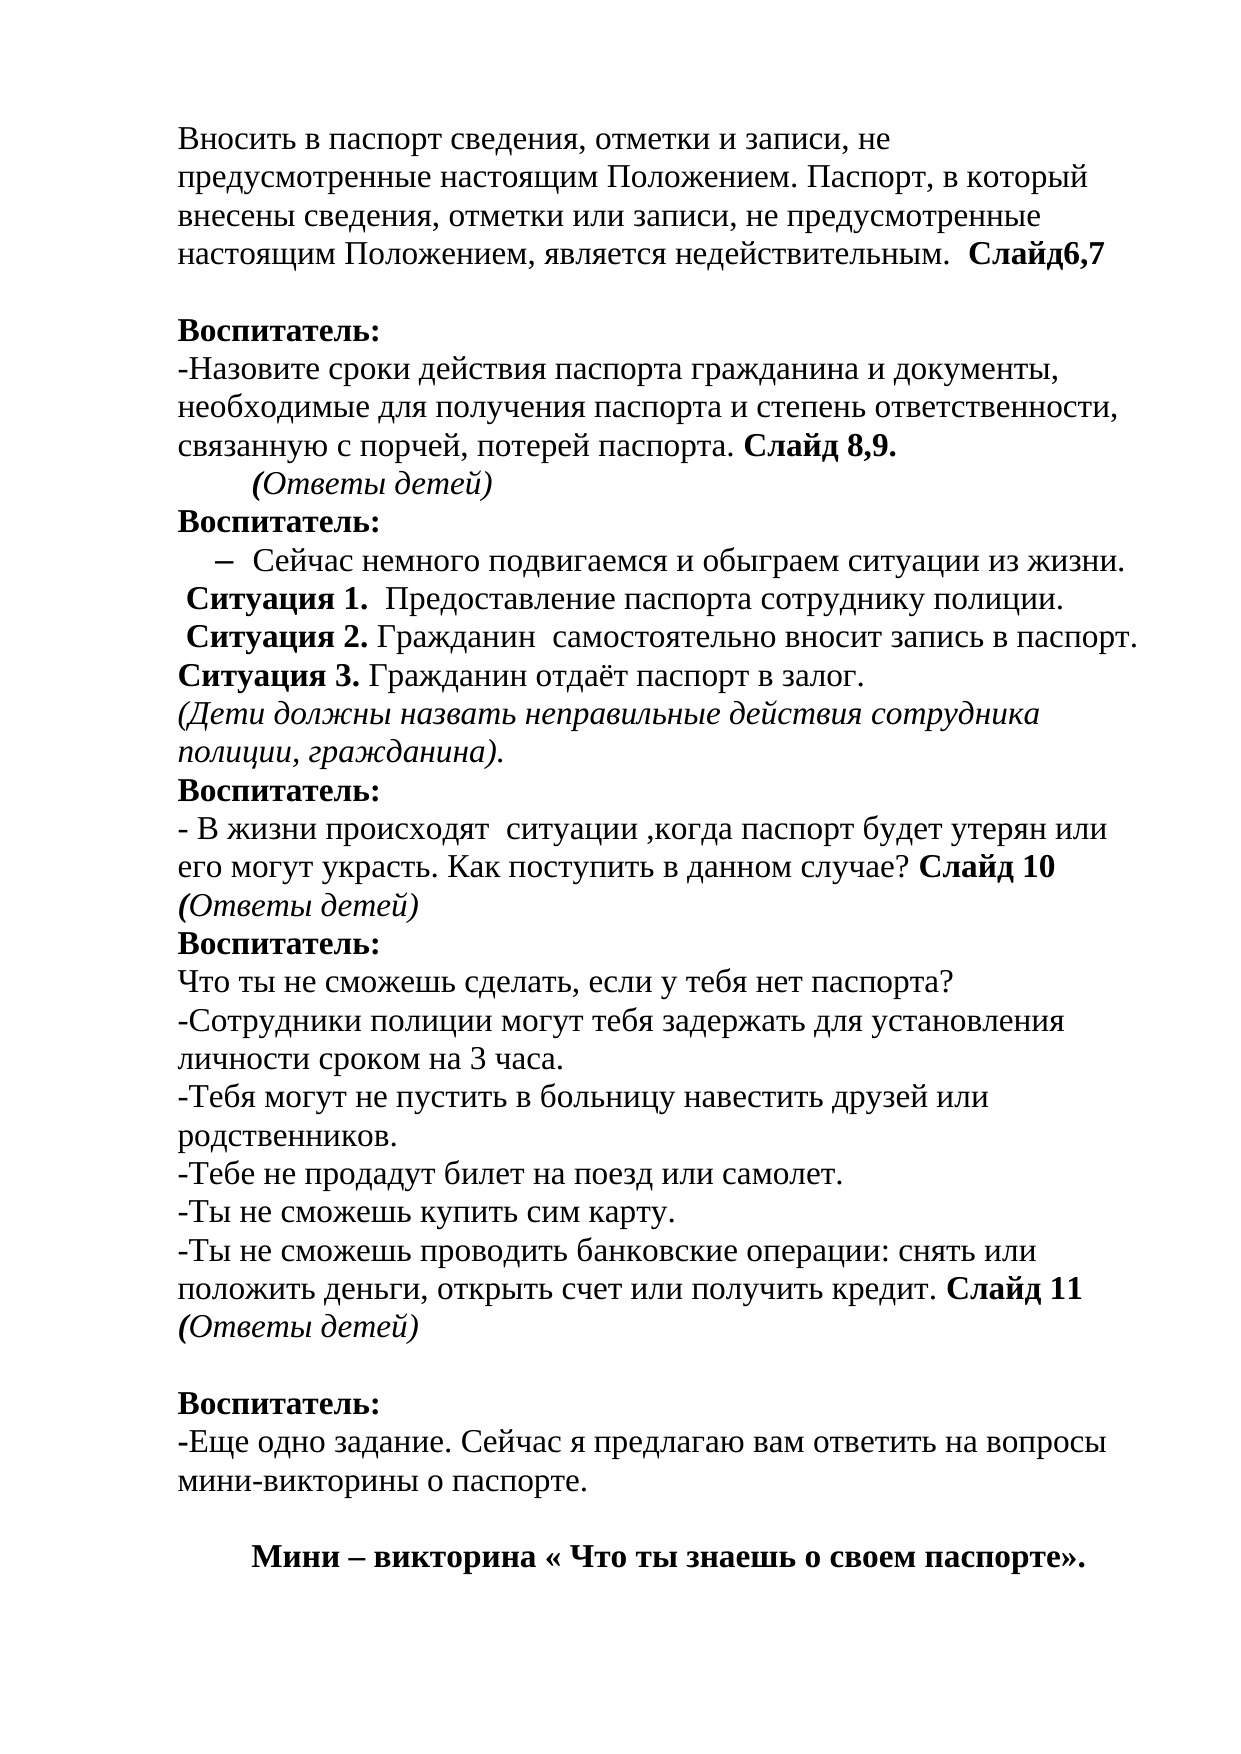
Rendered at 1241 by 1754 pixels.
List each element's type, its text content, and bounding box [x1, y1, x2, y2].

text Мини – викторина « Что ты знаешь о своем паспорте». [177, 1536, 1152, 1575]
text -Сотрудники полиции могут тебя задержать для установления личности сроком на 3 часа. [177, 1000, 1152, 1076]
text Ситуация 2. Гражданин самостоятельно вносит запись в паспорт. Ситуация 3. Гражданин отдаёт паспорт в залог. [177, 616, 1152, 693]
text Вносить в паспорт сведения, отметки и записи, не предусмотренные настоящим Положением. Паспорт, в который внесены сведения, отметки или записи, не предусмотренные настоящим Положением, является недействительным. Слайд6,7 [177, 118, 1152, 271]
text Воспитатель: [177, 501, 1152, 540]
text Воспитатель: [177, 770, 1152, 808]
text - В жизни происходят ситуации ,когда паспорт будет утерян или его могут украсть. Как поступить в данном случае? Слайд 10 (Ответы детей) [177, 808, 1152, 923]
text -Тебя могут не пустить в больницу навестить друзей или родственников. [177, 1076, 1152, 1153]
text Воспитатель: [177, 923, 1152, 961]
text -Тебе не продадут билет на поезд или самолет. [177, 1153, 1152, 1191]
text -Еще одно задание. Сейчас я предлагаю вам ответить на вопросы мини-викторины о паспорте. [177, 1421, 1152, 1498]
text Ситуация 1. Предоставление паспорта сотруднику полиции. [177, 578, 1152, 616]
text Воспитатель: [177, 1383, 1152, 1421]
text Что ты не сможешь сделать, если у тебя нет паспорта? [177, 961, 1152, 1000]
text -Назовите сроки действия паспорта гражданина и документы, необходимые для получения паспорта и степень ответственности, связанную с порчей, потерей паспорта. Слайд 8,9. (Ответы детей) [177, 348, 1152, 501]
text Воспитатель: [177, 310, 1152, 348]
text (Дети должны назвать неправильные действия сотрудника полиции, гражданина). [177, 693, 1152, 770]
text -Ты не сможешь проводить банковские операции: снять или положить деньги, открыть счет или получить кредит. Слайд 11 (Ответы детей) [177, 1230, 1152, 1345]
text -Ты не сможешь купить сим карту. [177, 1191, 1152, 1230]
list Сейчас немного подвигаемся и обыграем ситуации из жизни. [215, 540, 1152, 578]
